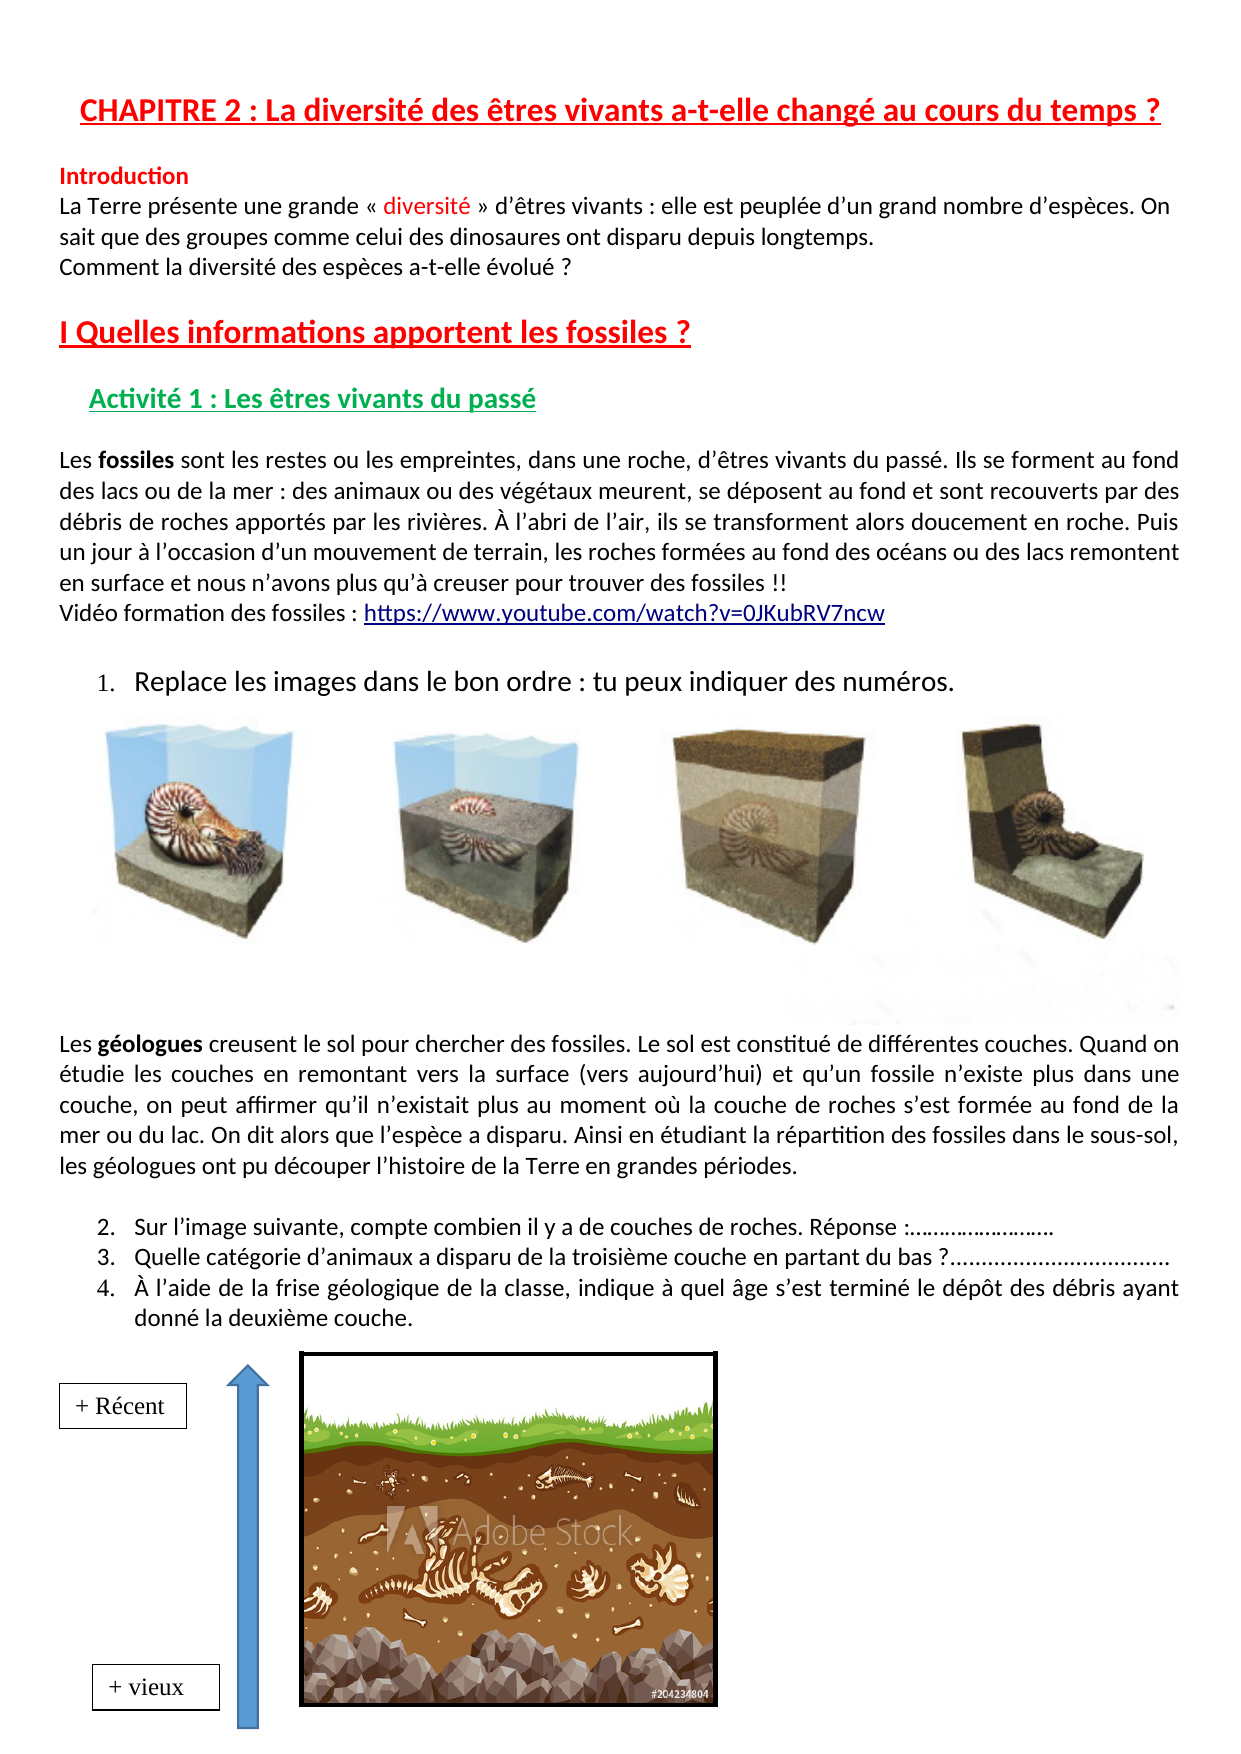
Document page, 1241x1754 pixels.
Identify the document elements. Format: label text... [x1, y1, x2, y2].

text CHAPITRE 2 : La diversité des êtres vivants a-t-elle changé au cours du temps ? [59, 89, 1181, 129]
text + vieux [108, 1672, 204, 1701]
text Les fossiles sont les restes ou les empreintes, dans une roche, d’êtres vivants du passé. Ils se forment au fond des lacs ou de la mer : des animaux ou des végétaux meurent, se déposent au fond et sont recouverts par des débris de roches apportés par les rivières. À l’abri de l’air, ils se transforment alors doucement en roche. Puis un jour à l’occasion d’un mouvement de terrain, les roches formées au fond des océans ou des lacs remontent en surface et nous n’avons plus qu’à creuser pour trouver des fossiles !! [59, 444, 1181, 597]
list Replace les images dans le bon ordre : tu peux indiquer des numéros. [97, 663, 1181, 699]
text Activité 1 : Les êtres vivants du passé [89, 380, 1181, 416]
list Quelle catégorie d’animaux a disparu de la troisième couche en partant du bas ?................................... [97, 1241, 1181, 1272]
text Introduction [59, 160, 1181, 190]
list Sur l’image suivante, compte combien il y a de couches de roches. Réponse :……………………. [97, 1211, 1181, 1241]
text Les géologues creusent le sol pour chercher des fossiles. Le sol est constitué de différentes couches. Quand on étudie les couches en remontant vers la surface (vers aujourd’hui) et qu’un fossile n’existe plus dans une couche, on peut affirmer qu’il n’existait plus au moment où la couche de roches s’est formée au fond de la mer ou du lac. On dit alors que l’espèce a disparu. Ainsi en étudiant la répartition des fossiles dans le sous-sol, les géologues ont pu découper l’histoire de la Terre en grandes périodes. [59, 1028, 1181, 1180]
text I Quelles informations apportent les fossiles ? [59, 311, 1181, 351]
text Vidéo formation des fossiles : https://www.youtube.com/watch?v=0JKubRV7ncw [59, 597, 1181, 628]
text La Terre présente une grande « diversité » d’êtres vivants : elle est peuplée d’un grand nombre d’espèces. On sait que des groupes comme celui des dinosaures ont disparu depuis longtemps. [59, 190, 1181, 251]
text + Récent [75, 1391, 171, 1420]
text Comment la diversité des espèces a-t-elle évolué ? [59, 251, 1181, 282]
list À l’aide de la frise géologique de la classe, indique à quel âge s’est terminé le dépôt des débris ayant donné la deuxième couche. [97, 1272, 1181, 1333]
